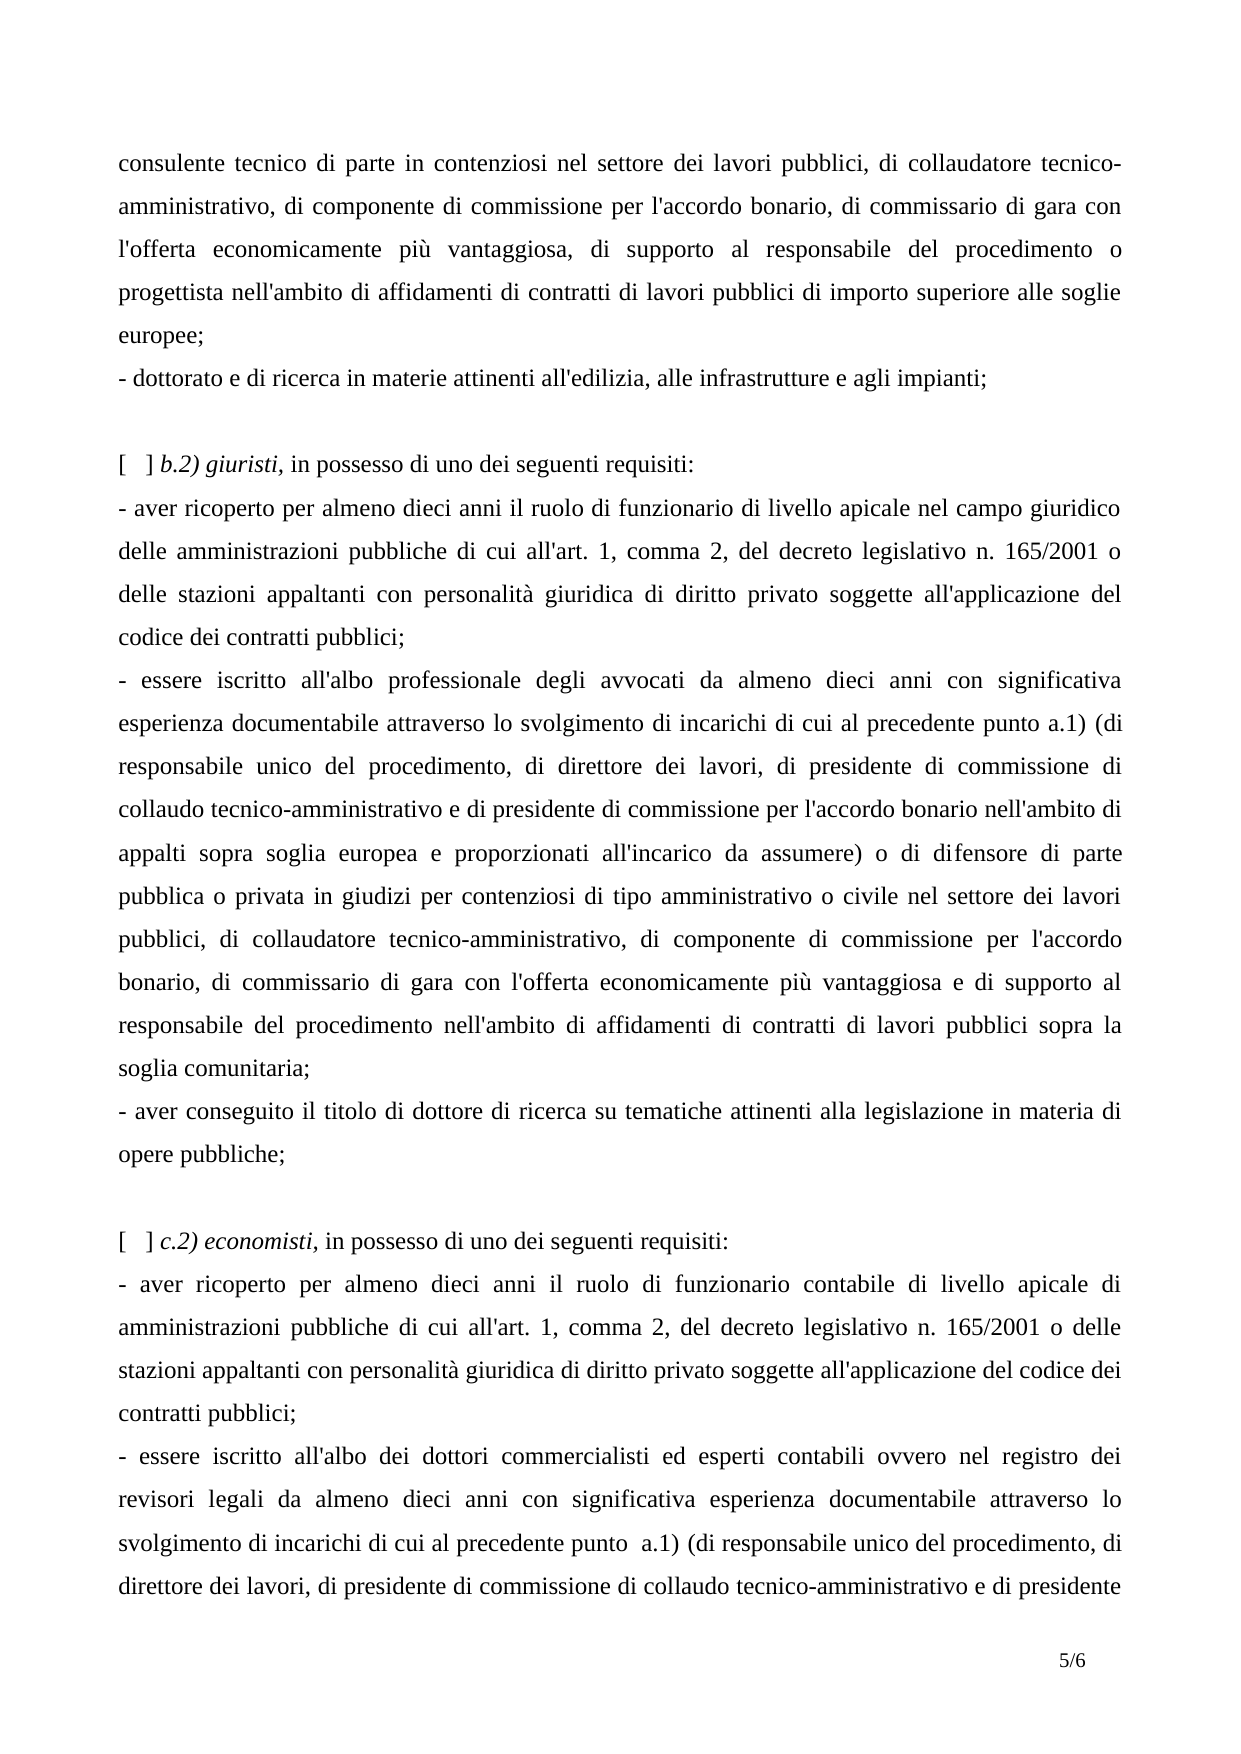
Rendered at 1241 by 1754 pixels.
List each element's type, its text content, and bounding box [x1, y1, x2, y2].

text - aver conseguito il titolo di dottore di ricerca su tematiche attinenti alla legislazione in materia di opere pubbliche; [118, 1096, 1123, 1168]
text consulente tecnico di parte in contenziosi nel settore dei lavori pubblici, di collaudatore tecnico-amministrativo, di componente di commissione per l'accordo bonario, di commissario di gara con l'offerta economicamente più vantaggiosa, di supporto al responsabile del procedimento o progettista nell'ambito di affidamenti di contratti di lavori pubblici di importo superiore alle soglie europee; [118, 148, 1123, 349]
text [ ] b.2) giuristi, in possesso di uno dei seguenti requisiti: [118, 449, 1123, 478]
text - dottorato e di ricerca in materie attinenti all'edilizia, alle infrastrutture e agli impianti; [118, 363, 1123, 392]
text - essere iscritto all'albo professionale degli avvocati da almeno dieci anni con significativa esperienza documentabile attraverso lo svolgimento di incarichi di cui al precedente punto a.1) (di responsabile unico del procedimento, di direttore dei lavori, di presidente di commissione di collaudo tecnico-amministrativo e di presidente di commissione per l'accordo bonario nell'ambito di appalti sopra soglia europea e proporzionati all'incarico da assumere) o di difensore di parte pubblica o privata in giudizi per contenziosi di tipo amministrativo o civile nel settore dei lavori pubblici, di collaudatore tecnico-amministrativo, di componente di commissione per l'accordo bonario, di commissario di gara con l'offerta economicamente più vantaggiosa e di supporto al responsabile del procedimento nell'ambito di affidamenti di contratti di lavori pubblici sopra la soglia comunitaria; [118, 665, 1123, 1082]
text - aver ricoperto per almeno dieci anni il ruolo di funzionario di livello apicale nel campo giuridico delle amministrazioni pubbliche di cui all'art. 1, comma 2, del decreto legislativo n. 165/2001 o delle stazioni appaltanti con personalità giuridica di diritto privato soggette all'applicazione del codice dei contratti pubblici; [118, 493, 1123, 651]
text [ ] c.2) economisti, in possesso di uno dei seguenti requisiti: [118, 1226, 1123, 1254]
text - aver ricoperto per almeno dieci anni il ruolo di funzionario contabile di livello apicale di amministrazioni pubbliche di cui all'art. 1, comma 2, del decreto legislativo n. 165/2001 o delle stazioni appaltanti con personalità giuridica di diritto privato soggette all'applicazione del codice dei contratti pubblici; [118, 1269, 1123, 1427]
text - essere iscritto all'albo dei dottori commercialisti ed esperti contabili ovvero nel registro dei revisori legali da almeno dieci anni con significativa esperienza documentabile attraverso lo svolgimento di incarichi di cui al precedente punto a.1) (di responsabile unico del procedimento, di direttore dei lavori, di presidente di commissione di collaudo tecnico-amministrativo e di presidente [118, 1441, 1123, 1599]
